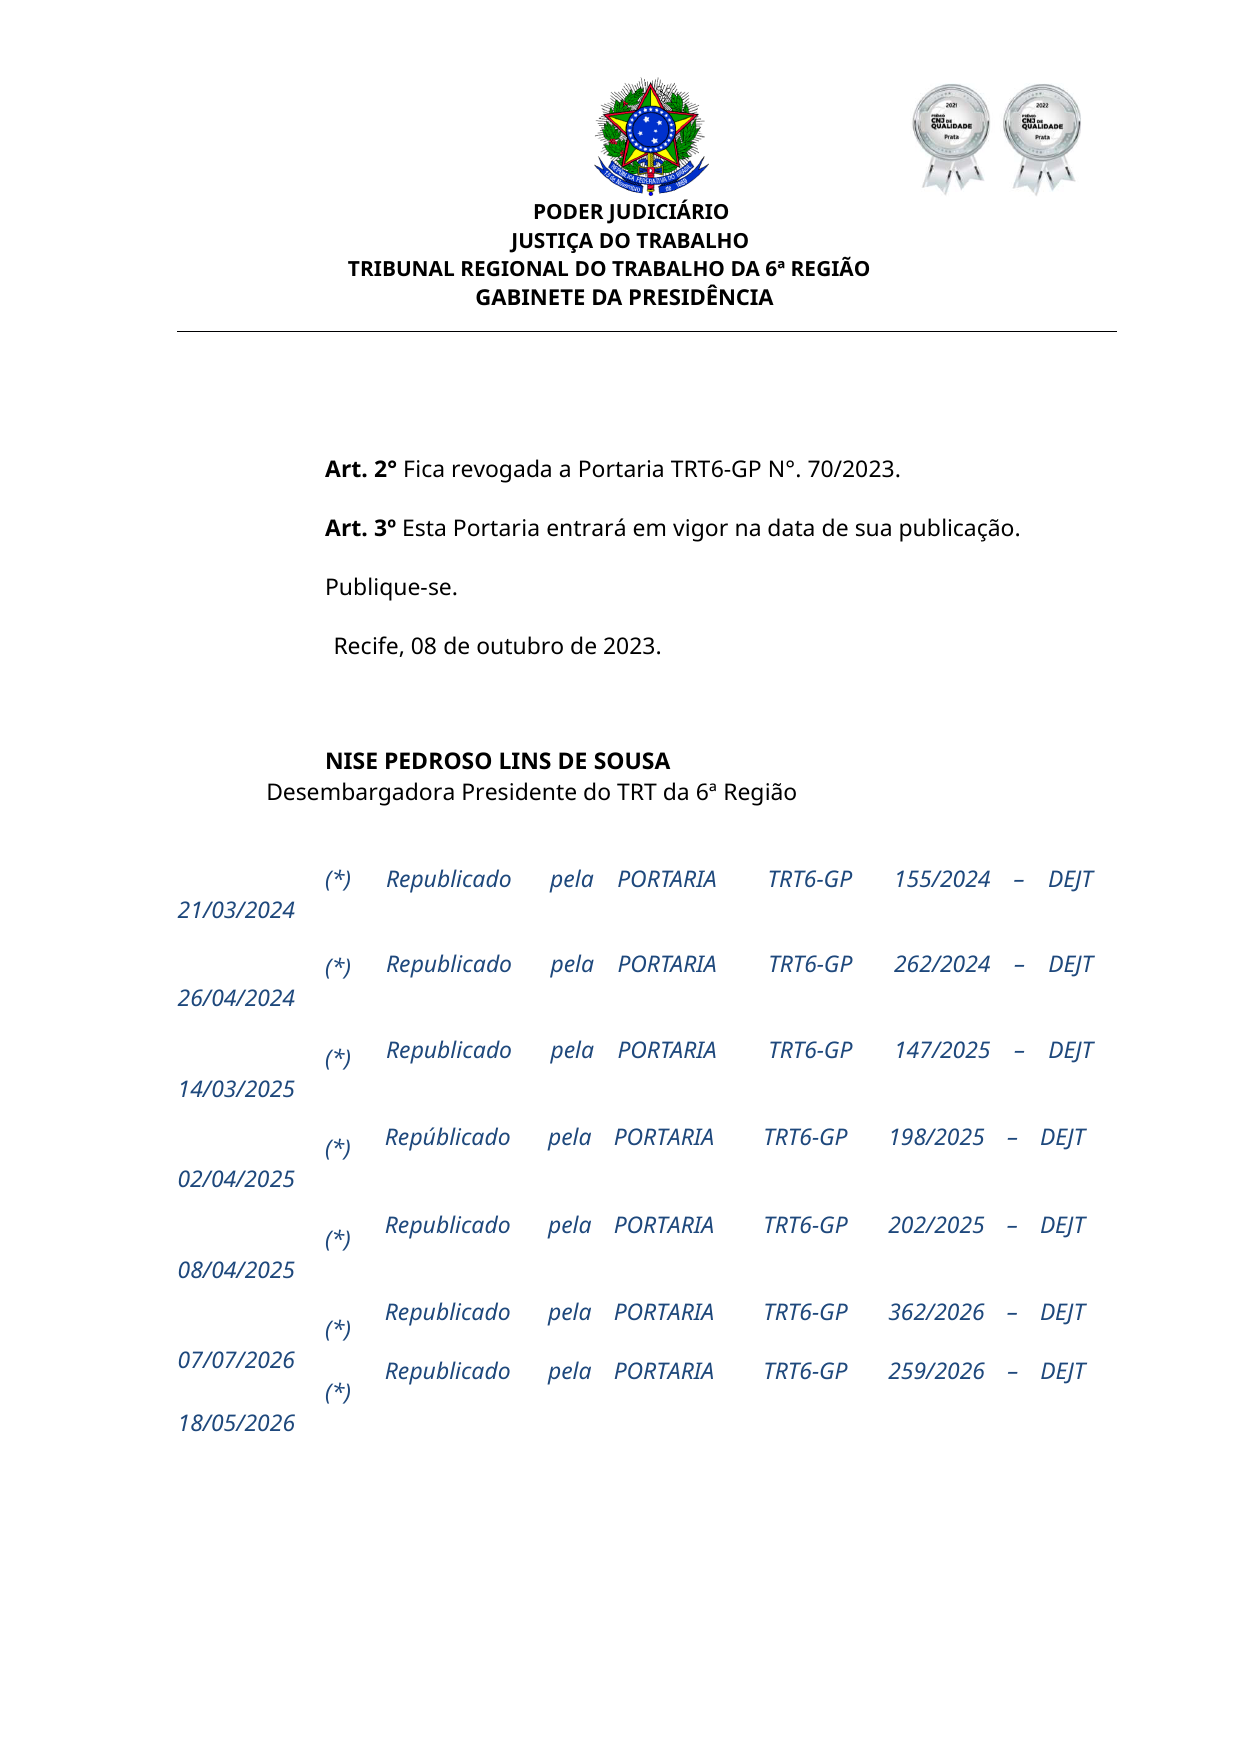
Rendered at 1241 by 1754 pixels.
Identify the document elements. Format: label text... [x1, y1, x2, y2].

text TRT6-GP [763, 1209, 871, 1240]
text Republicado [386, 948, 527, 979]
text pela PORTARIA [550, 948, 745, 979]
text Republicado [386, 863, 527, 894]
picture [588, 74, 712, 198]
text Recife, 08 de outubro de 2023. [333, 630, 1154, 662]
text (*) 02/04/2025 [177, 1131, 368, 1194]
text (*) 07/07/2026 [177, 1313, 368, 1376]
text (*) 18/05/2026 [177, 1376, 368, 1438]
text pela PORTARIA [550, 863, 745, 894]
text TRT6-GP [763, 1355, 871, 1386]
text Art. 2° Fica revogada a Portaria TRT6-GP N°. 70/2023. [325, 453, 1154, 484]
text Art. 3º Esta Portaria entrará em vigor na data de sua publicação. [325, 512, 1154, 543]
text TRT6-GP [763, 1296, 871, 1327]
text TRT6-GP [768, 1034, 871, 1065]
text pela PORTARIA [550, 1034, 745, 1065]
text Republicado [386, 1034, 527, 1065]
text NISE PEDROSO LINS DE SOUSA Desembargadora Presidente do TRT da 6ª Região [266, 745, 844, 807]
text Repúblicado [384, 1121, 527, 1152]
text Publique-se. [325, 571, 1154, 602]
text Republicado [384, 1355, 527, 1386]
text (*) 14/03/2025 [177, 1041, 368, 1104]
text 198/2025 – DEJT [888, 1121, 1154, 1152]
text TRT6-GP [767, 863, 871, 894]
picture [895, 83, 1082, 197]
text 262/2024 – DEJT [894, 948, 1154, 979]
text TRIBUNAL REGIONAL DO TRABALHO DA 6ª REGIÃO GABINETE DA PRESIDÊNCIA [348, 254, 959, 312]
text pela PORTARIA [548, 1121, 745, 1152]
text 147/2025 – DEJT [894, 1034, 1154, 1065]
text (*) 08/04/2025 [177, 1223, 368, 1285]
text Republicado [384, 1209, 527, 1240]
text pela PORTARIA [548, 1296, 745, 1327]
text TRT6-GP [768, 948, 871, 979]
text pela PORTARIA [548, 1355, 745, 1386]
text 155/2024 – DEJT [894, 863, 1154, 894]
text pela PORTARIA [548, 1209, 745, 1240]
text TRT6-GP [763, 1121, 871, 1152]
text Republicado [384, 1296, 527, 1327]
text 202/2025 – DEJT [888, 1209, 1154, 1240]
text (*) 26/04/2024 [177, 951, 368, 1014]
text PODER JUDICIÁRIO JUSTIÇA DO TRABALHO [511, 197, 795, 254]
text 259/2026 – DEJT [888, 1355, 1154, 1386]
text 362/2026 – DEJT [888, 1296, 1154, 1327]
text (*) 21/03/2024 [177, 863, 368, 926]
